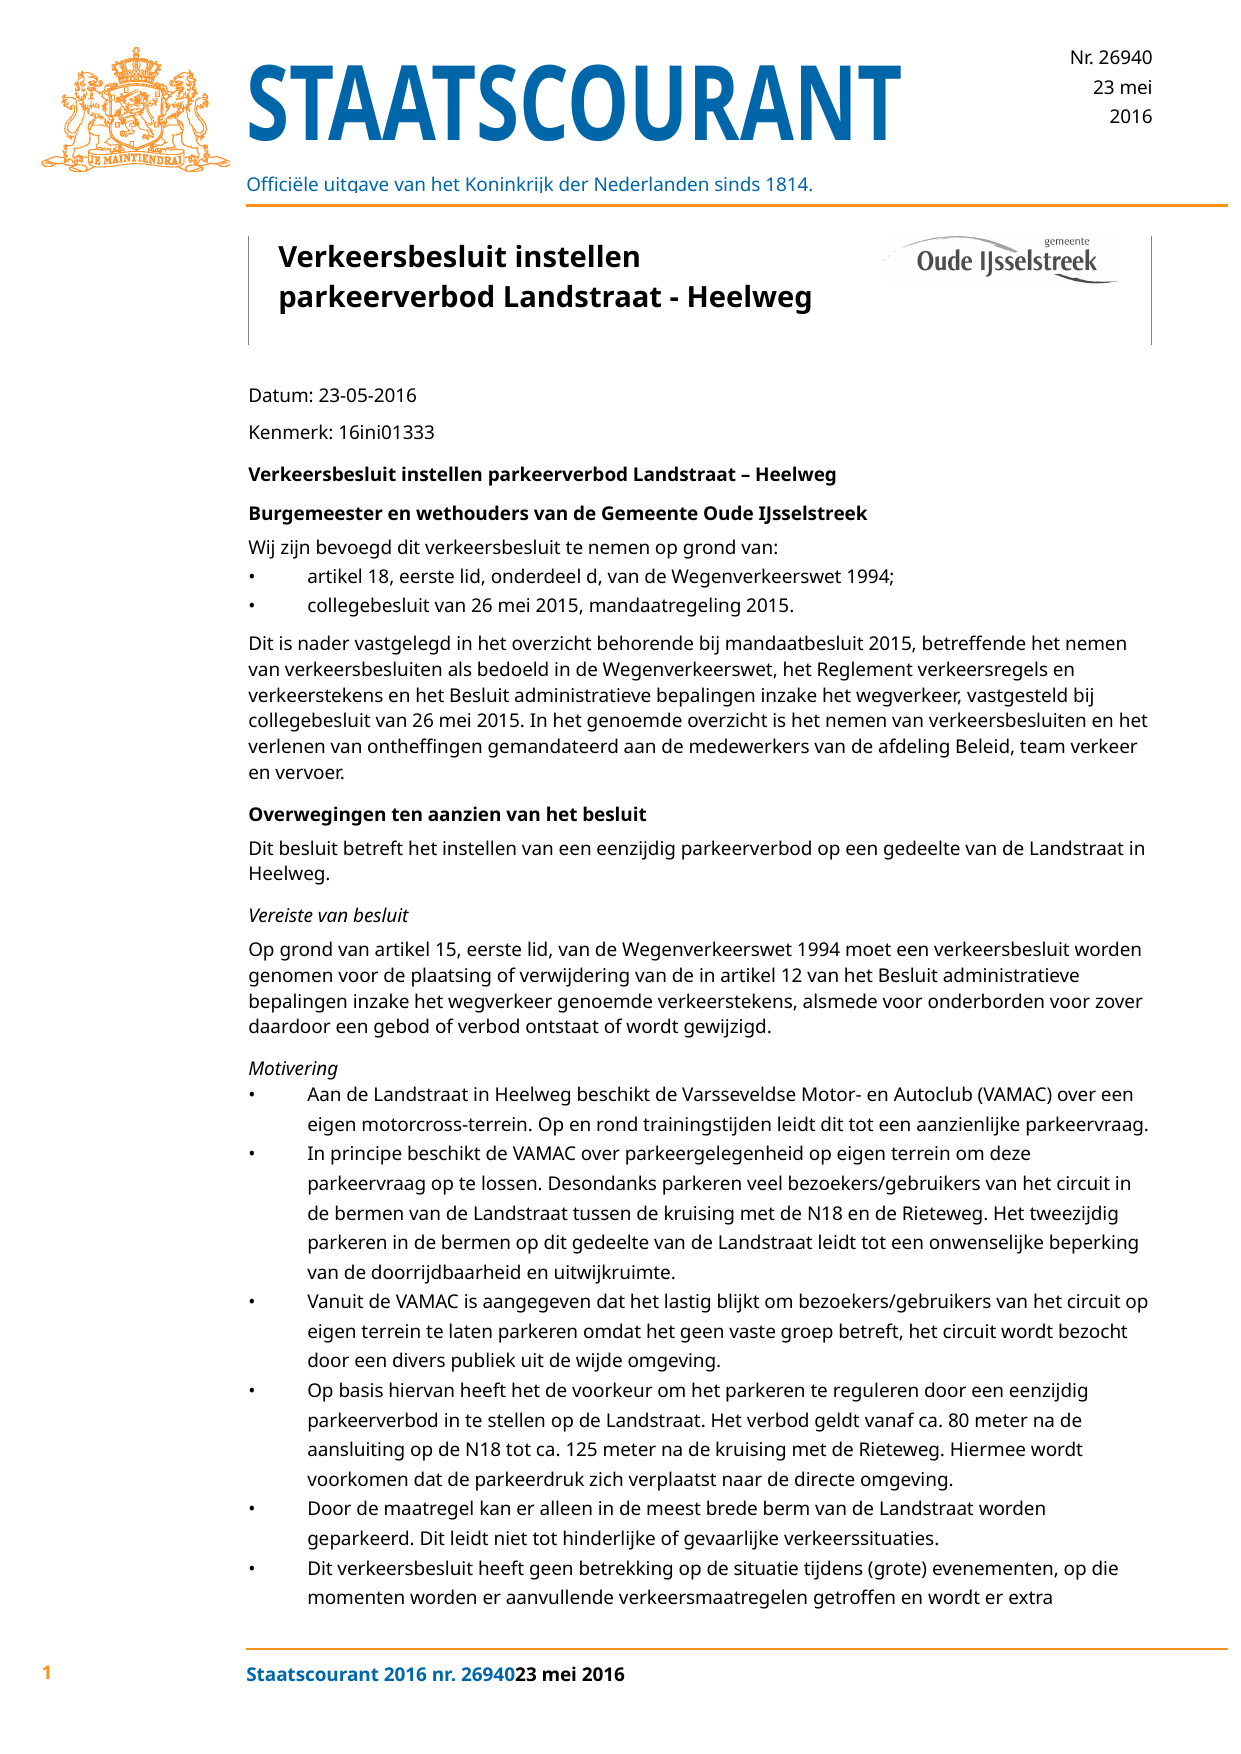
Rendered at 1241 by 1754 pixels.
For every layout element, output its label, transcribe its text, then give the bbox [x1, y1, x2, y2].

list Aan de Landstraat in Heelweg beschikt de Varsseveldse Motor- en Autoclub (VAMAC) over een eigen motorcross-terrein. Op en rond trainingstijden leidt dit tot een aanzienlijke parkeervraag. [248, 1081, 1152, 1137]
text Op grond van artikel 15, eerste lid, van de Wegenverkeerswet 1994 moet een verkeersbesluit worden genomen voor de plaatsing of verwijdering van de in artikel 12 van het Besluit administratieve bepalingen inzake het wegverkeer genoemde verkeerstekens, alsmede voor onderborden voor zover daardoor een gebod of verbod ontstaat of wordt gewijzigd. [248, 937, 1152, 1039]
list Door de maatregel kan er alleen in de meest brede berm van de Landstraat worden geparkeerd. Dit leidt niet tot hinderlijke of gevaarlijke verkeerssituaties. [248, 1496, 1152, 1551]
list Op basis hiervan heeft het de voorkeur om het parkeren te reguleren door een eenzijdig parkeerverbod in te stellen op de Landstraat. Het verbod geldt vanaf ca. 80 meter na de aansluiting op de N18 tot ca. 125 meter na de kruising met de Rieteweg. Hiermee wordt voorkomen dat de parkeerdruk zich verplaatst naar de directe omgeving. [248, 1377, 1152, 1492]
text Overwegingen ten aanzien van het besluit [248, 801, 1152, 827]
text Dit is nader vastgelegd in het overzicht behorende bij mandaatbesluit 2015, betreffende het nemen van verkeersbesluiten als bedoeld in de Wegenverkeerswet, het Reglement verkeersregels en verkeerstekens en het Besluit administratieve bepalingen inzake het wegverkeer, vastgesteld bij collegebesluit van 26 mei 2015. In het genoemde overzicht is het nemen van verkeersbesluiten en het verlenen van ontheffingen gemandateerd aan de medewerkers van de afdeling Beleid, team verkeer en vervoer. [248, 630, 1152, 785]
list artikel 18, eerste lid, onderdeel d, van de Wegenverkeerswet 1994; [248, 563, 1152, 588]
text Motivering [248, 1056, 1152, 1081]
table_header Verkeersbesluit instellen parkeerverbod Landstraat - Heelweg [249, 236, 850, 345]
picture [41, 47, 231, 172]
text Vereiste van besluit [248, 902, 1152, 928]
table_header [850, 236, 1151, 345]
picture [882, 236, 1119, 284]
list In principe beschikt de VAMAC over parkeergelegenheid op eigen terrein om deze parkeervraag op te lossen. Desondanks parkeren veel bezoekers/gebruikers van het circuit in de bermen van de Landstraat tussen de kruising met de N18 en de Rieteweg. Het tweezijdig parkeren in de bermen op dit gedeelte van de Landstraat leidt tot een onwenselijke beperking van de doorrijdbaarheid en uitwijkruimte. [248, 1141, 1152, 1284]
text Burgemeester en wethouders van de Gemeente Oude IJsselstreek [248, 500, 1152, 526]
list Dit verkeersbesluit heeft geen betrekking op de situatie tijdens (grote) evenementen, op die momenten worden er aanvullende verkeersmaatregelen getroffen en wordt er extra [248, 1555, 1152, 1610]
text Wij zijn bevoegd dit verkeersbesluit te nemen op grond van: [248, 534, 1152, 560]
text Datum: 23-05-2016 [248, 383, 1152, 408]
list collegebesluit van 26 mei 2015, mandaatregeling 2015. [248, 592, 1152, 618]
text Dit besluit betreft het instellen van een eenzijdig parkeerverbod op een gedeelte van de Landstraat in Heelweg. [248, 835, 1152, 886]
list Vanuit de VAMAC is aangegeven dat het lastig blijkt om bezoekers/gebruikers van het circuit op eigen terrein te laten parkeren omdat het geen vaste groep betreft, het circuit wordt bezocht door een divers publiek uit de wijde omgeving. [248, 1288, 1152, 1373]
text Kenmerk: 16ini01333 [248, 419, 1152, 445]
text Verkeersbesluit instellen parkeerverbod Landstraat – Heelweg [248, 461, 1152, 487]
